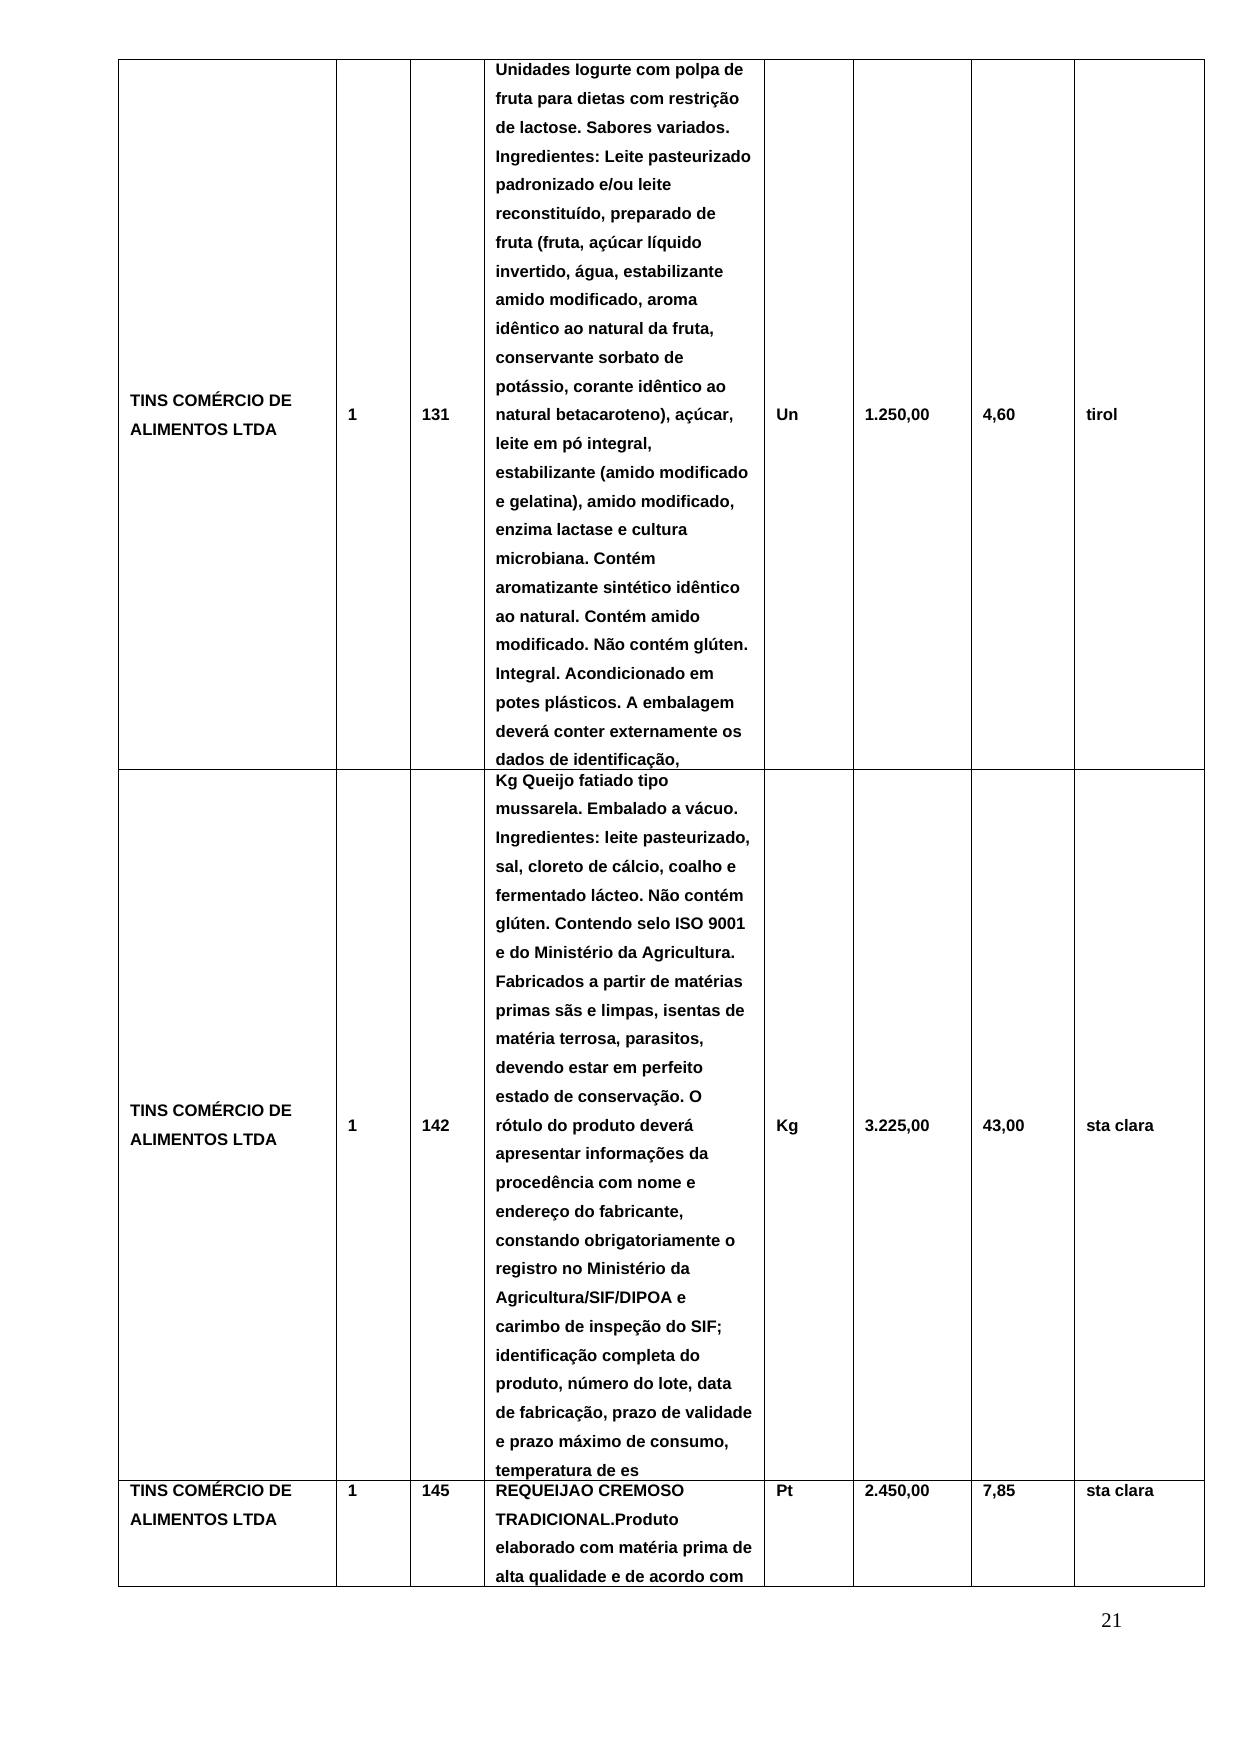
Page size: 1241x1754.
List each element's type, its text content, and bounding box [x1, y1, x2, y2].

table_cell tirol [1075, 60, 1204, 769]
table_cell TINS COMÉRCIO DE ALIMENTOS LTDA [119, 60, 336, 769]
table_cell 7,85 [972, 1481, 1074, 1586]
table_cell Kg Queijo fatiado tipo mussarela. Embalado a vácuo. Ingredientes: leite pasteurizado, sal, cloreto de cálcio, coalho e fermentado lácteo. Não contém glúten. Contendo selo ISO 9001 e do Ministério da Agricultura. Fabricados a partir de matérias primas sãs e limpas, isentas de matéria terrosa, parasitos, devendo estar em perfeito estado de conservação. O rótulo do produto deverá apresentar informações da procedência com nome e endereço do fabricante, constando obrigatoriamente o registro no Ministério da Agricultura/SIF/DIPOA e carimbo de inspeção do SIF; identificação completa do produto, número do lote, data de fabricação, prazo de validade e prazo máximo de consumo, temperatura de es [485, 770, 764, 1479]
table_cell sta clara [1075, 1481, 1204, 1586]
table_cell 2.450,00 [854, 1481, 971, 1586]
table_cell 1 [337, 1481, 410, 1586]
table_cell 1 [337, 770, 410, 1479]
table_cell 3.225,00 [854, 770, 971, 1479]
table_cell 1.250,00 [854, 60, 971, 769]
table_cell TINS COMÉRCIO DE ALIMENTOS LTDA [119, 770, 336, 1479]
table_cell Un [765, 60, 853, 769]
table_cell 131 [411, 60, 484, 769]
table_cell 43,00 [972, 770, 1074, 1479]
table_cell TINS COMÉRCIO DE ALIMENTOS LTDA [119, 1481, 336, 1586]
table_cell Unidades Iogurte com polpa de fruta para dietas com restrição de lactose. Sabores variados. Ingredientes: Leite pasteurizado padronizado e/ou leite reconstituído, preparado de fruta (fruta, açúcar líquido invertido, água, estabilizante amido modificado, aroma idêntico ao natural da fruta, conservante sorbato de potássio, corante idêntico ao natural betacaroteno), açúcar, leite em pó integral, estabilizante (amido modificado e gelatina), amido modificado, enzima lactase e cultura microbiana. Contém aromatizante sintético idêntico ao natural. Contém amido modificado. Não contém glúten. Integral. Acondicionado em potes plásticos. A embalagem deverá conter externamente os dados de identificação, [485, 60, 764, 769]
table_cell Kg [765, 770, 853, 1479]
table_cell Pt [765, 1481, 853, 1586]
table_cell sta clara [1075, 770, 1204, 1479]
table_cell 142 [411, 770, 484, 1479]
table_cell 1 [337, 60, 410, 769]
table_cell REQUEIJAO CREMOSO TRADICIONAL.Produto elaborado com matéria prima de alta qualidade e de acordo com [485, 1481, 764, 1586]
table_cell 4,60 [972, 60, 1074, 769]
table_cell 145 [411, 1481, 484, 1586]
